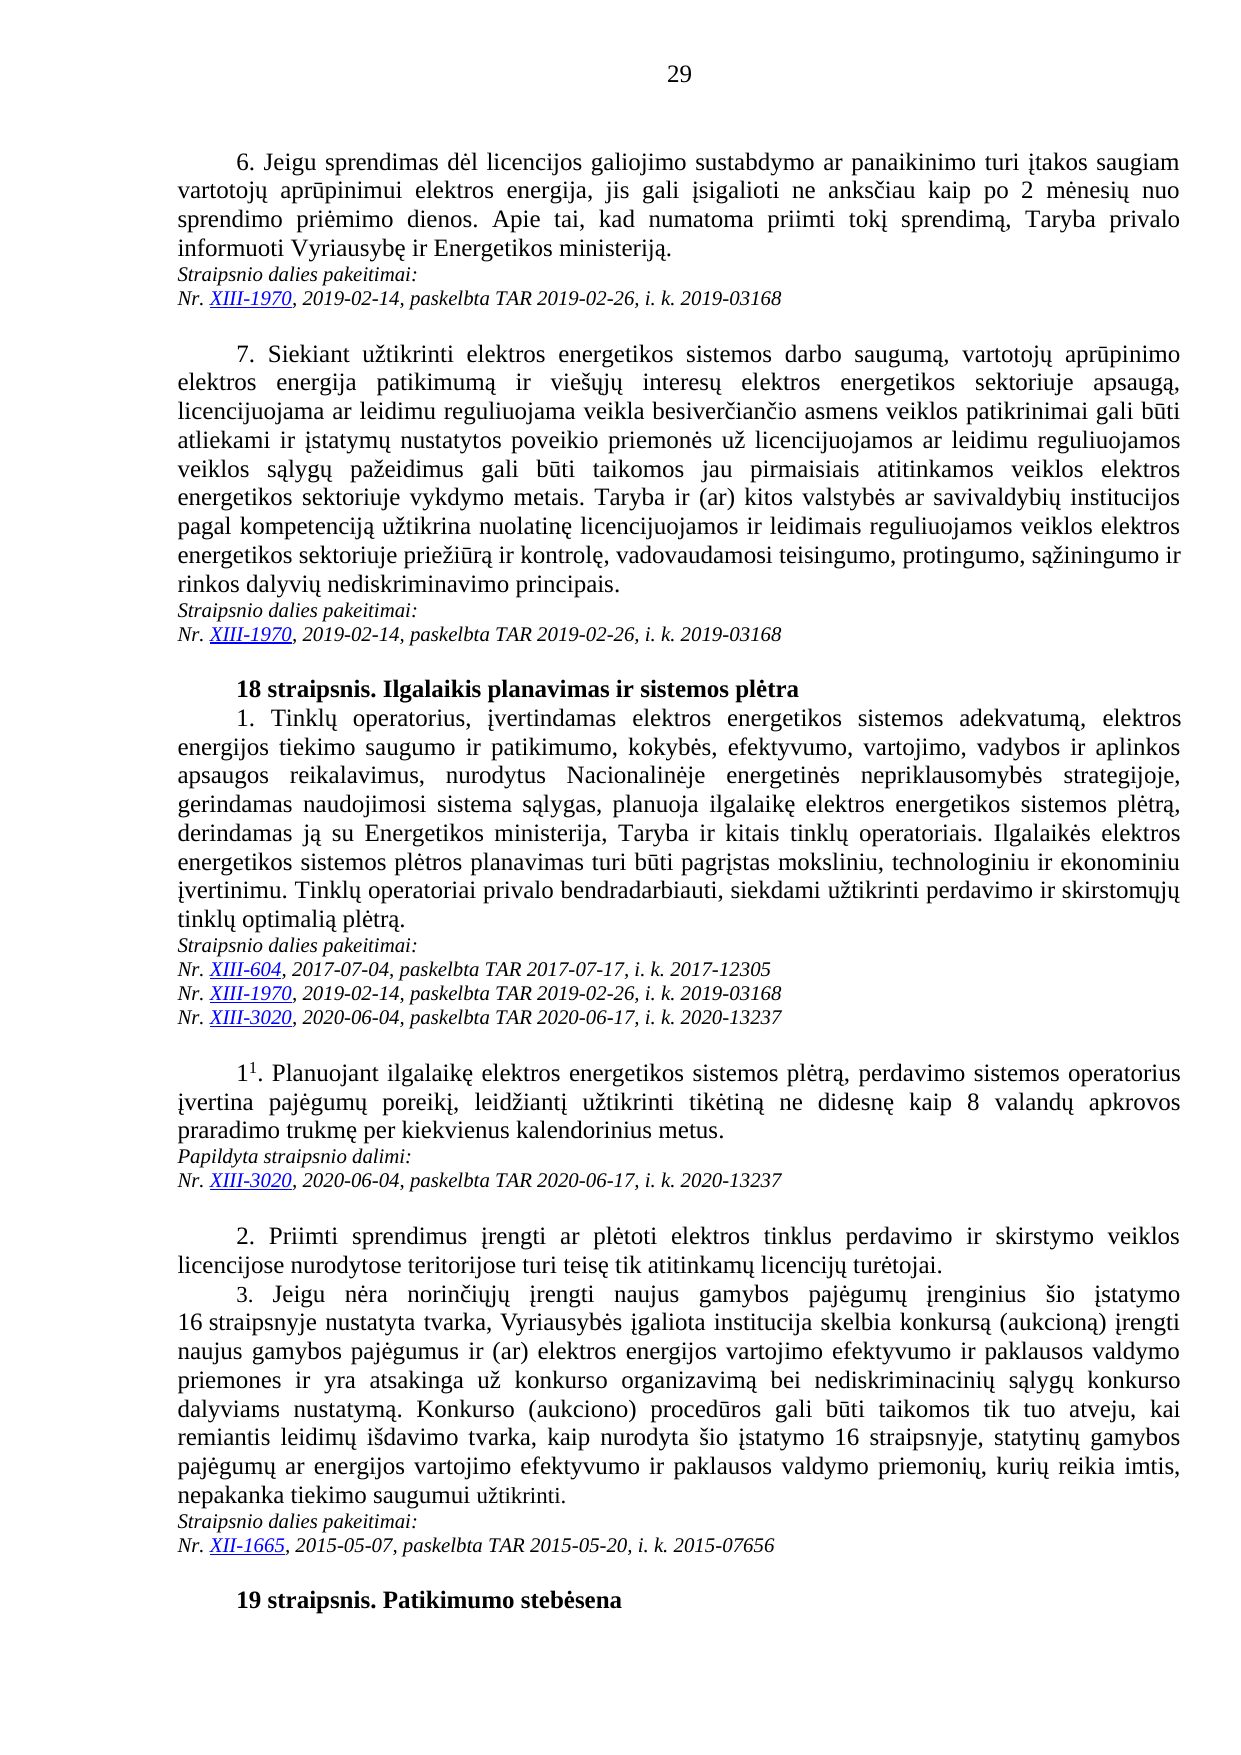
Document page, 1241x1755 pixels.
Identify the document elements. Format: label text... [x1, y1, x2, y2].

text Straipsnio dalies pakeitimai: [177, 1509, 1181, 1533]
text Nr. XIII-3020, 2020-06-04, paskelbta TAR 2020-06-17, i. k. 2020-13237 [177, 1005, 1181, 1029]
text 18 straipsnis. Ilgalaikis planavimas ir sistemos plėtra [177, 674, 1181, 703]
text Nr. XIII-1970, 2019-02-14, paskelbta TAR 2019-02-26, i. k. 2019-03168 [177, 622, 1181, 646]
text 19 straipsnis. Patikimumo stebėsena [177, 1586, 1181, 1614]
text Straipsnio dalies pakeitimai: [177, 262, 1181, 286]
text Straipsnio dalies pakeitimai: [177, 597, 1181, 622]
text 2. Priimti sprendimus įrengti ar plėtoti elektros tinklus perdavimo ir skirstymo veiklos licencijose nurodytose teritorijose turi teisę tik atitinkamų licencijų turėtojai. [177, 1221, 1181, 1279]
text Nr. XIII-3020, 2020-06-04, paskelbta TAR 2020-06-17, i. k. 2020-13237 [177, 1168, 1181, 1192]
text Nr. XIII-1970, 2019-02-14, paskelbta TAR 2019-02-26, i. k. 2019-03168 [177, 286, 1181, 310]
text Papildyta straipsnio dalimi: [177, 1144, 1181, 1168]
text 6. Jeigu sprendimas dėl licencijos galiojimo sustabdymo ar panaikinimo turi įtakos saugiam vartotojų aprūpinimui elektros energija, jis gali įsigalioti ne anksčiau kaip po 2 mėnesių nuo sprendimo priėmimo dienos. Apie tai, kad numatoma priimti tokį sprendimą, Taryba privalo informuoti Vyriausybę ir Energetikos ministeriją. [177, 147, 1181, 262]
text Nr. XIII-604, 2017-07-04, paskelbta TAR 2017-07-17, i. k. 2017-12305 [177, 957, 1181, 981]
text 3. Jeigu nėra norinčiųjų įrengti naujus gamybos pajėgumų įrenginius šio įstatymo 16 straipsnyje nustatyta tvarka, Vyriausybės įgaliota institucija skelbia konkursą (aukcioną) įrengti naujus gamybos pajėgumus ir (ar) elektros energijos vartojimo efektyvumo ir paklausos valdymo priemones ir yra atsakinga už konkurso organizavimą bei nediskriminacinių sąlygų konkurso dalyviams nustatymą. Konkurso (aukciono) procedūros gali būti taikomos tik tuo atveju, kai remiantis leidimų išdavimo tvarka, kaip nurodyta šio įstatymo 16 straipsnyje, statytinų gamybos pajėgumų ar energijos vartojimo efektyvumo ir paklausos valdymo priemonių, kurių reikia imtis, nepakanka tiekimo saugumui užtikrinti. [177, 1279, 1181, 1509]
text Nr. XIII-1970, 2019-02-14, paskelbta TAR 2019-02-26, i. k. 2019-03168 [177, 981, 1181, 1005]
text Nr. XII-1665, 2015-05-07, paskelbta TAR 2015-05-20, i. k. 2015-07656 [177, 1533, 1181, 1557]
text 1. Tinklų operatorius, įvertindamas elektros energetikos sistemos adekvatumą, elektros energijos tiekimo saugumo ir patikimumo, kokybės, efektyvumo, vartojimo, vadybos ir aplinkos apsaugos reikalavimus, nurodytus Nacionalinėje energetinės nepriklausomybės strategijoje, gerindamas naudojimosi sistema sąlygas, planuoja ilgalaikę elektros energetikos sistemos plėtrą, derindamas ją su Energetikos ministerija, Taryba ir kitais tinklų operatoriais. Ilgalaikės elektros energetikos sistemos plėtros planavimas turi būti pagrįstas moksliniu, technologiniu ir ekonominiu įvertinimu. Tinklų operatoriai privalo bendradarbiauti, siekdami užtikrinti perdavimo ir skirstomųjų tinklų optimalią plėtrą. [177, 703, 1181, 933]
text 7. Siekiant užtikrinti elektros energetikos sistemos darbo saugumą, vartotojų aprūpinimo elektros energija patikimumą ir viešųjų interesų elektros energetikos sektoriuje apsaugą, licencijuojama ar leidimu reguliuojama veikla besiverčiančio asmens veiklos patikrinimai gali būti atliekami ir įstatymų nustatytos poveikio priemonės už licencijuojamos ar leidimu reguliuojamos veiklos sąlygų pažeidimus gali būti taikomos jau pirmaisiais atitinkamos veiklos elektros energetikos sektoriuje vykdymo metais. Taryba ir (ar) kitos valstybės ar savivaldybių institucijos pagal kompetenciją užtikrina nuolatinę licencijuojamos ir leidimais reguliuojamos veiklos elektros energetikos sektoriuje priežiūrą ir kontrolę, vadovaudamosi teisingumo, protingumo, sąžiningumo ir rinkos dalyvių nediskriminavimo principais. [177, 339, 1181, 597]
text Straipsnio dalies pakeitimai: [177, 933, 1181, 957]
text 11. Planuojant ilgalaikę elektros energetikos sistemos plėtrą, perdavimo sistemos operatorius įvertina pajėgumų poreikį, leidžiantį užtikrinti tikėtiną ne didesnę kaip 8 valandų apkrovos praradimo trukmę per kiekvienus kalendorinius metus. [177, 1058, 1181, 1144]
